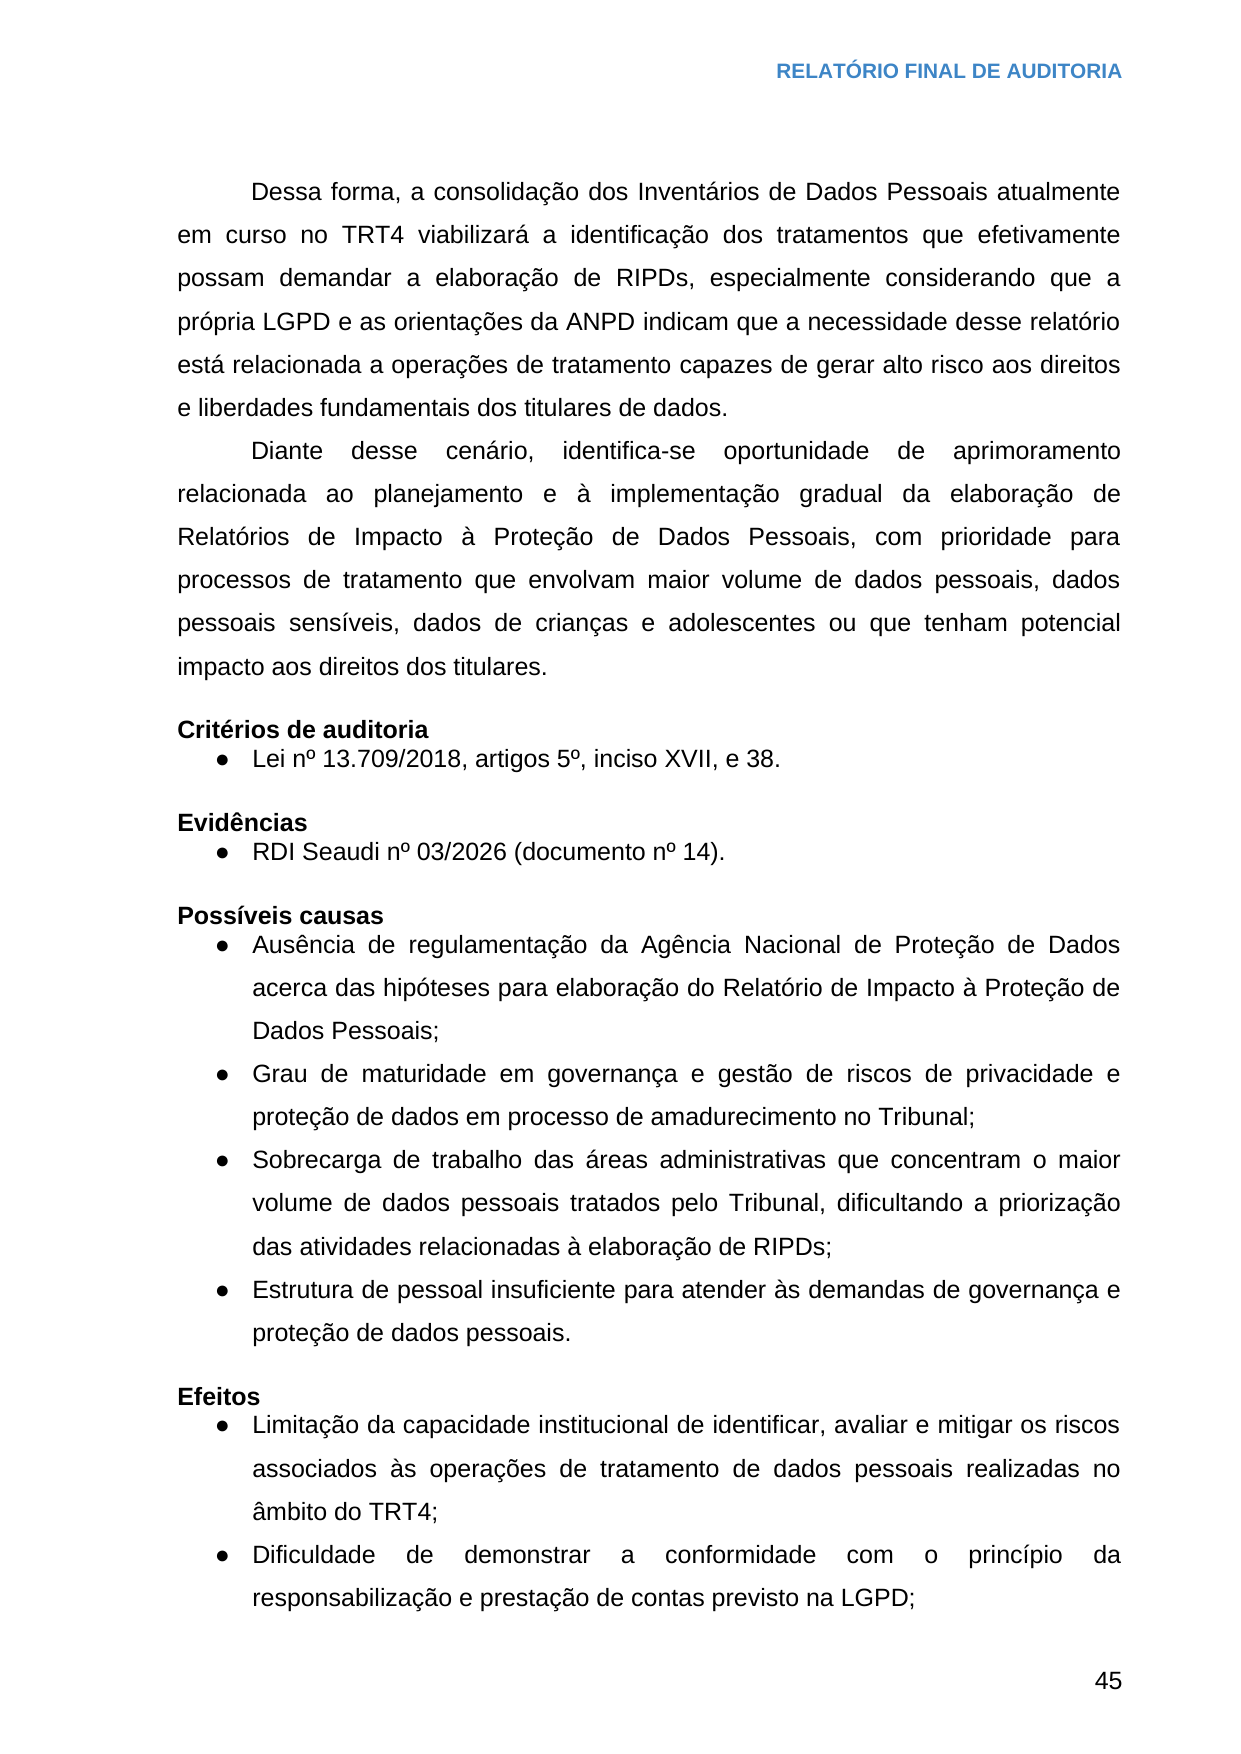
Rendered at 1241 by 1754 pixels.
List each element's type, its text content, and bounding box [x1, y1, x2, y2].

text Diante desse cenário, identifica-se oportunidade de aprimoramento relacionada ao planejamento e à implementação gradual da elaboração de Relatórios de Impacto à Proteção de Dados Pessoais, com prioridade para processos de tratamento que envolvam maior volume de dados pessoais, dados pessoais sensíveis, dados de crianças e adolescentes ou que tenham potencial impacto aos direitos dos titulares. [177, 436, 1122, 680]
text Evidências [177, 808, 1122, 837]
list Limitação da capacidade institucional de identificar, avaliar e mitigar os riscos associados às operações de tratamento de dados pessoais realizadas no âmbito do TRT4; [214, 1410, 1122, 1525]
list Ausência de regulamentação da Agência Nacional de Proteção de Dados acerca das hipóteses para elaboração do Relatório de Impacto à Proteção de Dados Pessoais; [214, 929, 1122, 1044]
list Dificuldade de demonstrar a conformidade com o princípio da responsabilização e prestação de contas previsto na LGPD; [214, 1540, 1122, 1612]
text Critérios de auditoria [177, 715, 1122, 744]
list RDI Seaudi nº 03/2026 (documento nº 14). [214, 837, 1122, 866]
text Dessa forma, a consolidação dos Inventários de Dados Pessoais atualmente em curso no TRT4 viabilizará a identificação dos tratamentos que efetivamente possam demandar a elaboração de RIPDs, especialmente considerando que a própria LGPD e as orientações da ANPD indicam que a necessidade desse relatório está relacionada a operações de tratamento capazes de gerar alto risco aos direitos e liberdades fundamentais dos titulares de dados. [177, 177, 1122, 421]
list Sobrecarga de trabalho das áreas administrativas que concentram o maior volume de dados pessoais tratados pelo Tribunal, dificultando a priorização das atividades relacionadas à elaboração de RIPDs; [214, 1145, 1122, 1260]
list Lei nº 13.709/2018, artigos 5º, inciso XVII, e 38. [214, 744, 1122, 773]
list Estrutura de pessoal insuficiente para atender às demandas de governança e proteção de dados pessoais. [214, 1274, 1122, 1346]
text Possíveis causas [177, 901, 1122, 929]
text Efeitos [177, 1382, 1122, 1410]
list Grau de maturidade em governança e gestão de riscos de privacidade e proteção de dados em processo de amadurecimento no Tribunal; [214, 1059, 1122, 1131]
